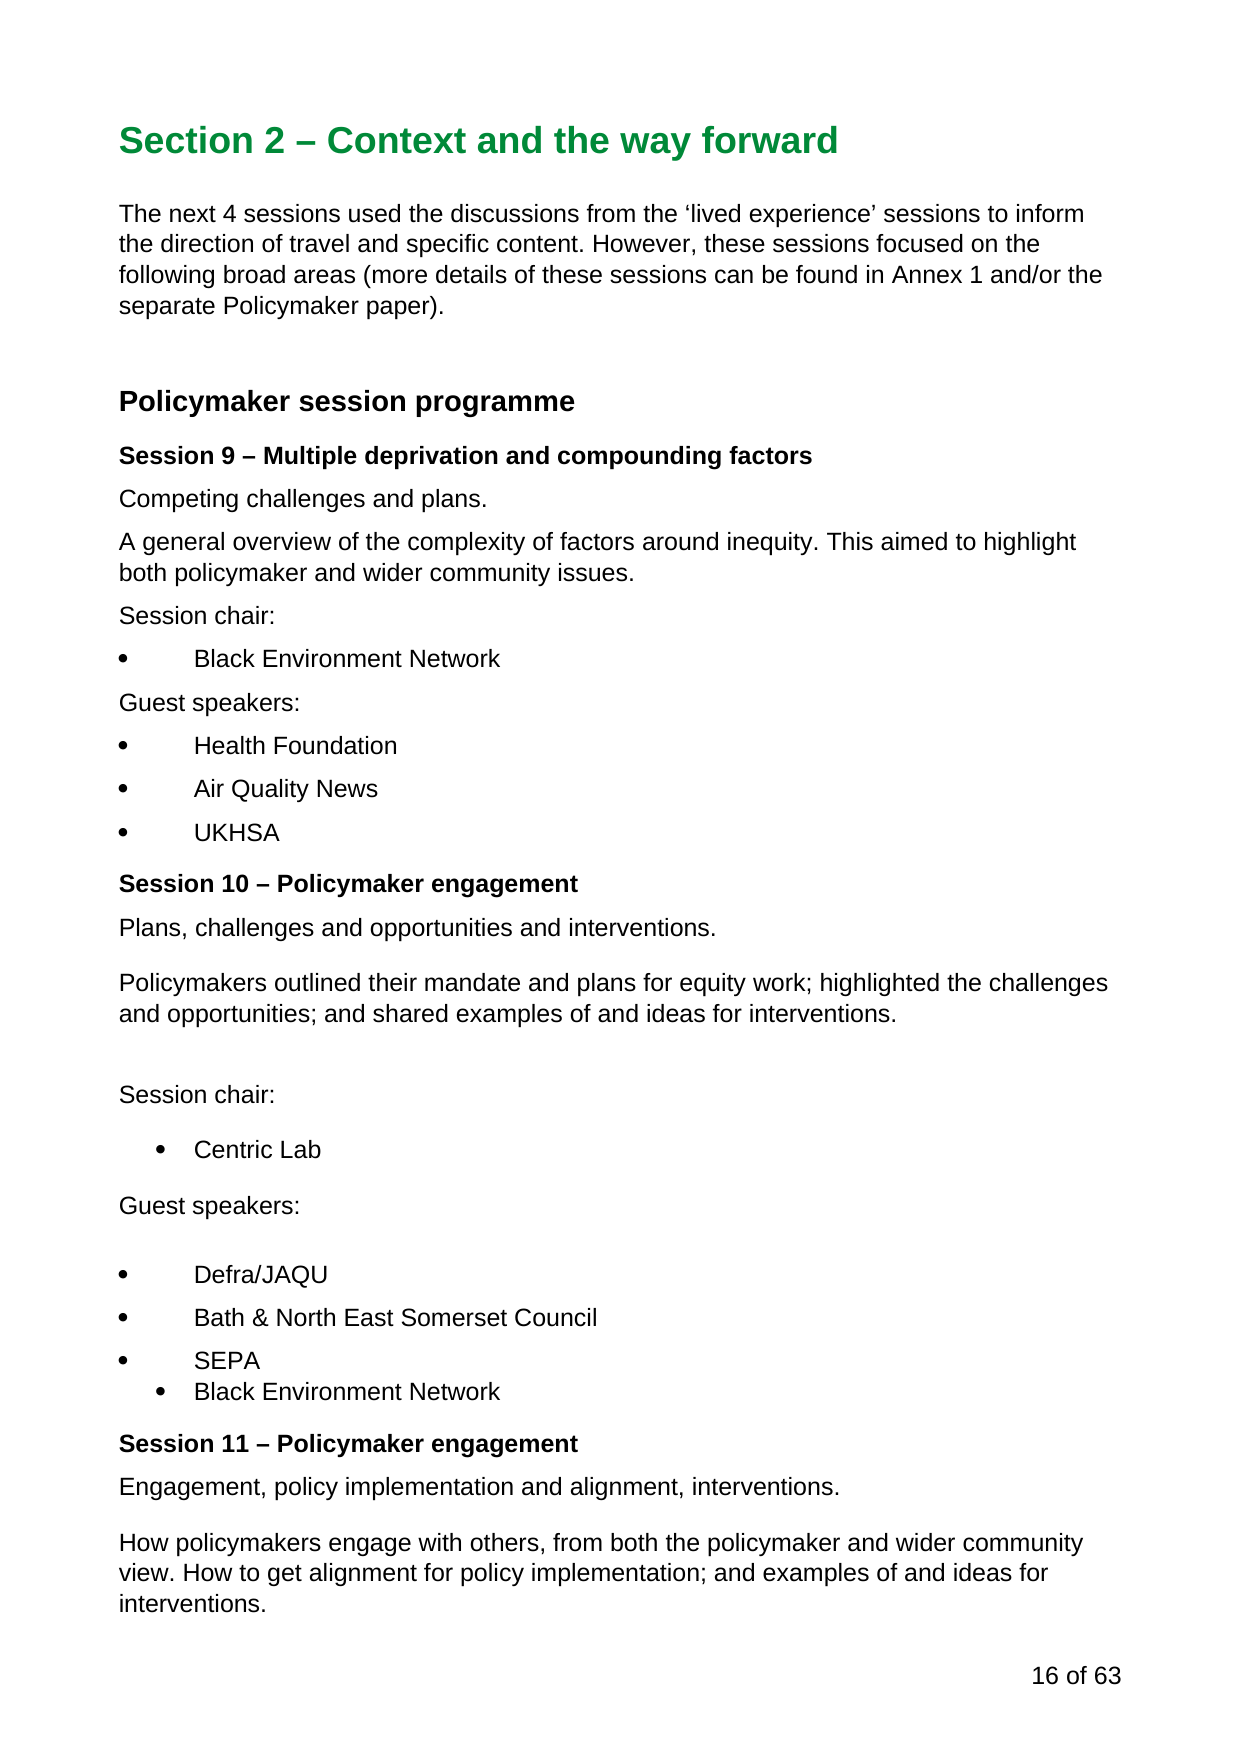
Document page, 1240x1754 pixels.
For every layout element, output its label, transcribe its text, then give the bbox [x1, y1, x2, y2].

text A general overview of the complexity of factors around inequity. This aimed to highlight both policymaker and wider community issues. [118, 527, 1112, 587]
text How policymakers engage with others, from both the policymaker and wider community view. How to get alignment for policy implementation; and examples of and ideas for interventions. [118, 1528, 1121, 1618]
text Policymakers outlined their mandate and plans for equity work; highlighted the challenges and opportunities; and shared examples of and ideas for interventions. [118, 968, 1121, 1028]
text Session chair: [118, 1080, 1121, 1108]
list Bath & North East Somerset Council [118, 1303, 1112, 1332]
text The next 4 sessions used the discussions from the ‘lived experience’ sessions to inform the direction of travel and specific content. However, these sessions focused on the following broad areas (more details of these sessions can be found in Annex 1 and/or the separate Policymaker paper). [118, 199, 1121, 320]
text Competing challenges and plans. [118, 484, 1112, 513]
subtitle Section 2 – Context and the way forward [118, 118, 1121, 161]
subtitle Session 10 – Policymaker engagement [118, 869, 1121, 898]
list Health Foundation [118, 731, 1112, 760]
list Defra/JAQU [118, 1259, 1112, 1288]
subtitle Session 11 – Policymaker engagement [118, 1429, 1121, 1457]
list UKHSA [118, 818, 1112, 847]
text Session chair: [118, 601, 1112, 630]
text Guest speakers: [118, 1191, 1121, 1220]
list Black Environment Network [118, 644, 1112, 673]
list Air Quality News [118, 774, 1112, 803]
subtitle Session 9 – Multiple deprivation and compounding factors [118, 441, 1121, 469]
subtitle Policymaker session programme [118, 384, 1121, 418]
text Guest speakers: [118, 688, 1112, 717]
text Engagement, policy implementation and alignment, interventions. [118, 1472, 1112, 1501]
list Centric Lab [156, 1136, 1121, 1164]
list SEPA [118, 1346, 1112, 1375]
list Black Environment Network [156, 1377, 1121, 1406]
text Plans, challenges and opportunities and interventions. [118, 913, 1112, 941]
